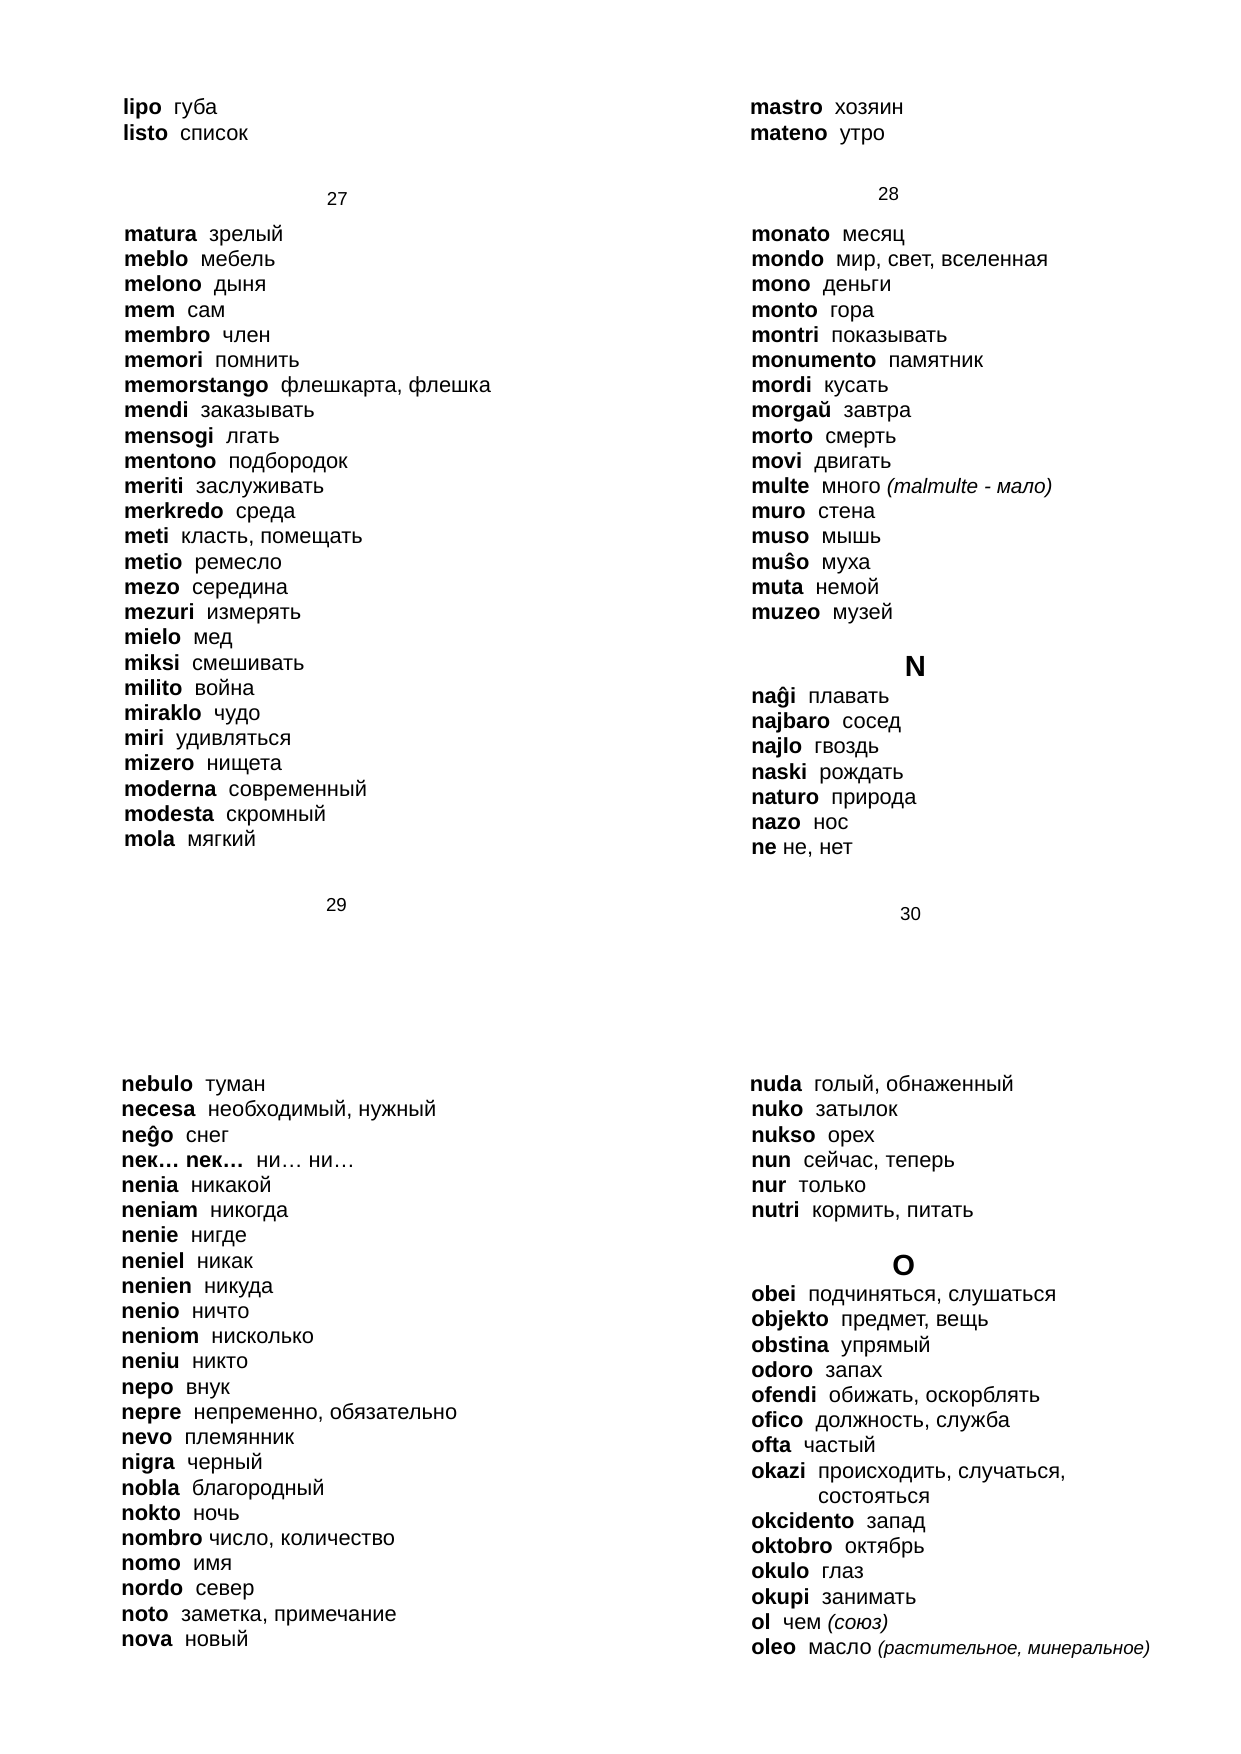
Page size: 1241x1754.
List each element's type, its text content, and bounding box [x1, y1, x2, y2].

table_cell nuda голый, обнаженный nuko затылок nukso орех nun сейчас, теперь nur только nutri кормить, питать O obei подчиняться, слушаться objekto предмет, вещь obstina упрямый odoro запах ofendi обижать, оскорблять ofico должность, служба ofta частый okazi происходить, случаться, состояться okcidento запад oktobro октябрь okulo глаз okupi занимать ol чем (союз) oleo масло (растительное, минеральное) [620, 965, 1163, 1665]
table_cell nebulo туман necesa необходимый, нужный neĝo снег nек… nек… ни… ни… nenia никакой neniam никогда nenie нигде neniel никак nenien никуда nenio ничто neniom нисколько neniu никто nеро внук nерге непременно, обязательно nevo племянник nigra черный nobla благородный nokto ночь nombro число, количество nomo имя nordo север noto заметка, примечание nova новый [118, 965, 620, 1665]
table_cell mastro хозяин mateno утро 28 [620, 89, 1122, 215]
table_cell lipo губа listo список 27 [118, 89, 620, 215]
table_header monato месяц mondo мир, свет, вселенная mono деньги monto гора montri показывать monumento памятник mordi кусать morgaŭ завтра morto смерть movi двигать multe много (malmulte - мало) muro стена muso мышь muŝo муха muta немой muzeo музей N naĝi плавать najbaro сосед najlo гвоздь naski рождать naturo природа nazo нос ne не, нет 30 [620, 215, 1163, 964]
table_header matura зрелый meblo мебель melono дыня mem сам membro член memori помнить memorstango флешкарта, флешка mendi заказывать mensogi лгать mentono подбородок meriti заслуживать merkredo среда meti класть, помещать metio ремесло mezo середина mezuri измерять mielo мед miksi смешивать milito война miraklo чудо miri удивляться mizero нищета moderna современный modesta скромный mola мягкий 29 [118, 215, 620, 964]
